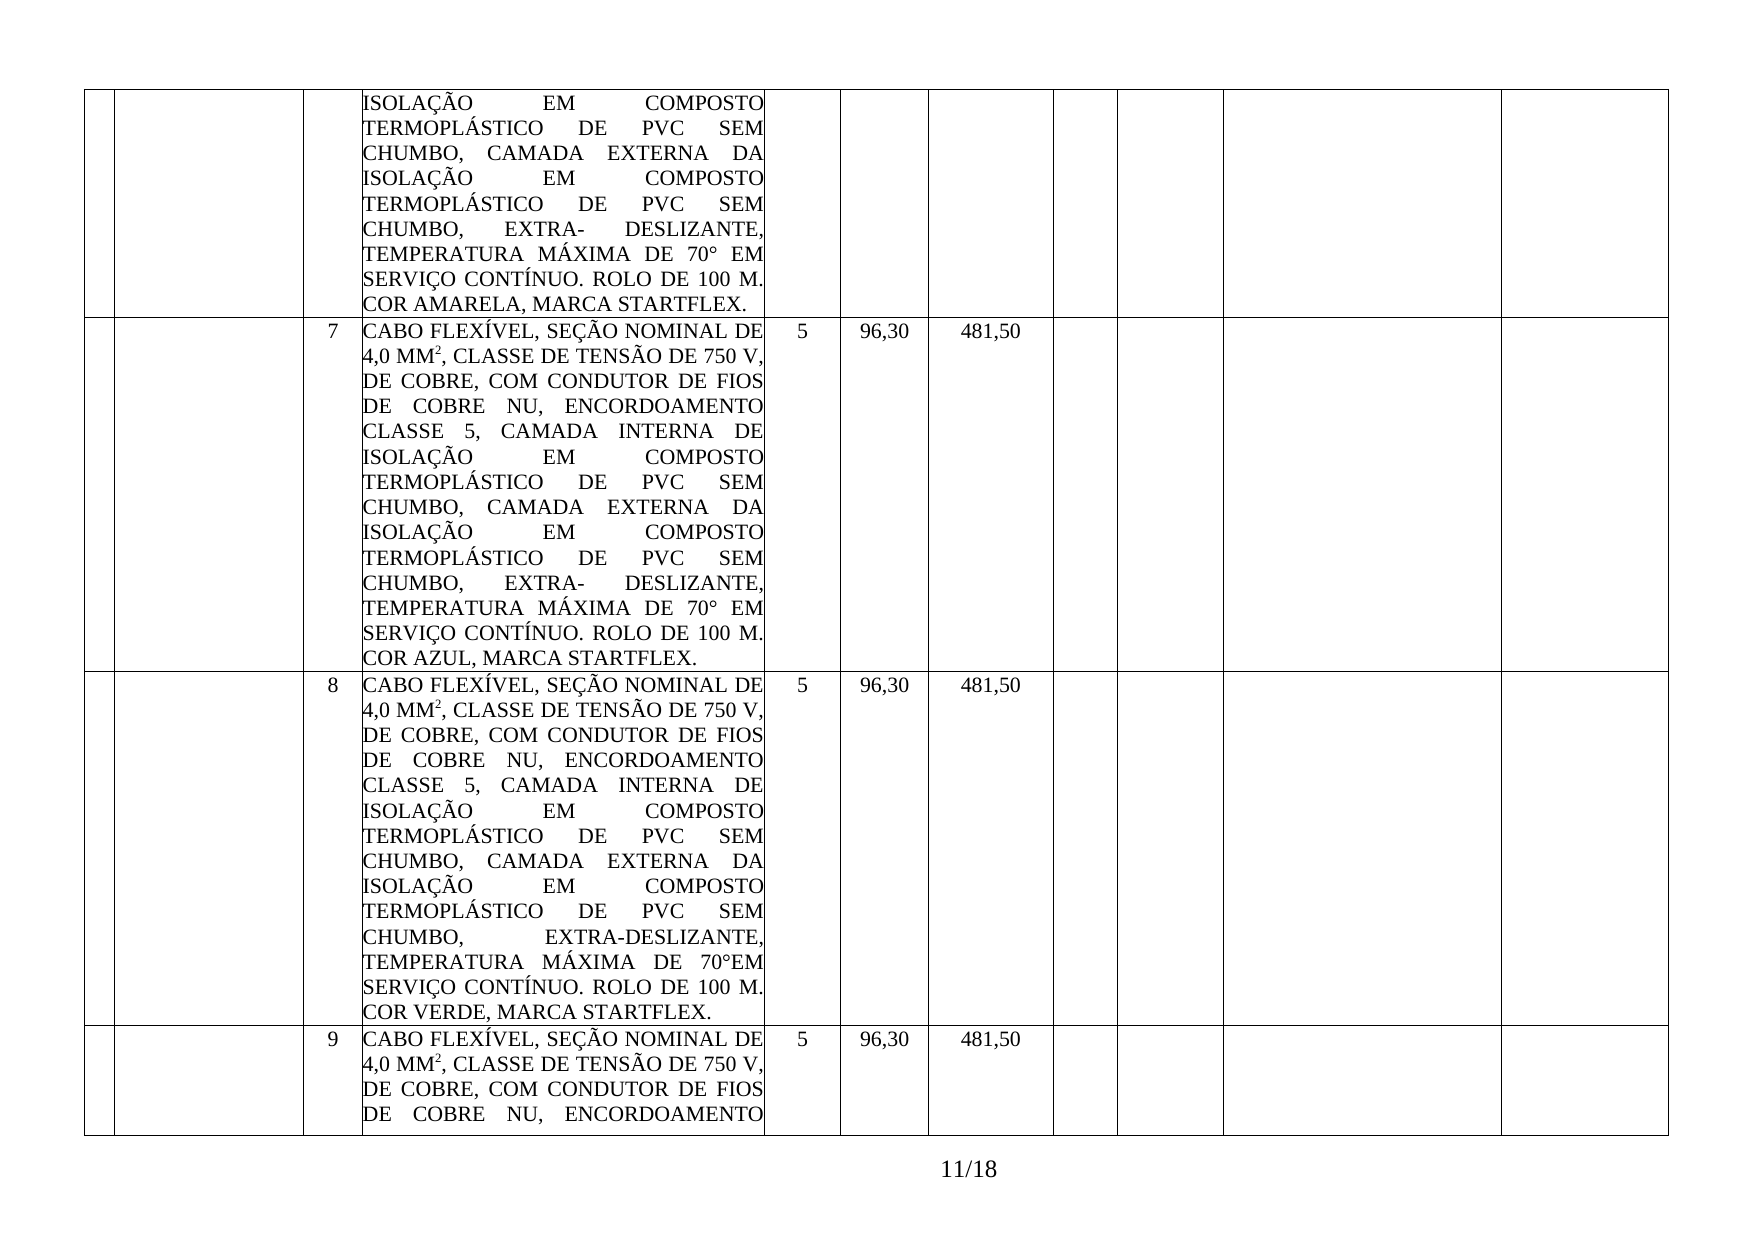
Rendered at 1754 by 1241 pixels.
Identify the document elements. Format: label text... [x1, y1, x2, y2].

table_cell 5 [765, 672, 840, 1024]
table_cell [1224, 318, 1501, 671]
table_cell [1118, 318, 1223, 671]
table_cell [115, 1026, 303, 1135]
table_cell 481,50 [929, 318, 1053, 671]
table_cell 5 [765, 1026, 840, 1135]
table_cell [304, 90, 362, 317]
table_cell 96,30 [841, 318, 928, 671]
table_cell [85, 90, 114, 317]
table_cell [929, 90, 1053, 317]
table_cell [85, 318, 114, 671]
table_cell [1502, 1026, 1668, 1135]
table_cell [1054, 1026, 1117, 1135]
table_cell [1118, 90, 1223, 317]
table_cell [1054, 318, 1117, 671]
table_cell [115, 672, 303, 1024]
table_cell [1224, 90, 1501, 317]
table_cell [1054, 672, 1117, 1024]
table_cell 96,30 [841, 1026, 928, 1135]
table_cell [765, 90, 840, 317]
table_cell 5 [765, 318, 840, 671]
table_cell CABO FLEXÍVEL, SEÇÃO NOMINAL DE 4,0 MM2, CLASSE DE TENSÃO DE 750 V, DE COBRE, COM CONDUTOR DE FIOS DE COBRE NU, ENCORDOAMENTO CLASSE 5, CAMADA INTERNA DE ISOLAÇÃO EM COMPOSTO TERMOPLÁSTICO DE PVC SEM CHUMBO, CAMADA EXTERNA DA ISOLAÇÃO EM COMPOSTO TERMOPLÁSTICO DE PVC SEM CHUMBO, EXTRA-DESLIZANTE, TEMPERATURA MÁXIMA DE 70°EM SERVIÇO CONTÍNUO. ROLO DE 100 M. COR VERDE, MARCA STARTFLEX. [363, 672, 764, 1024]
table_cell 481,50 [929, 1026, 1053, 1135]
table_cell [115, 90, 303, 317]
table_cell ISOLAÇÃO EM COMPOSTO TERMOPLÁSTICO DE PVC SEM CHUMBO, CAMADA EXTERNA DA ISOLAÇÃO EM COMPOSTO TERMOPLÁSTICO DE PVC SEM CHUMBO, EXTRA- DESLIZANTE, TEMPERATURA MÁXIMA DE 70° EM SERVIÇO CONTÍNUO. ROLO DE 100 M. COR AMARELA, MARCA STARTFLEX. [363, 90, 764, 317]
table_cell [85, 1026, 114, 1135]
table_cell CABO FLEXÍVEL, SEÇÃO NOMINAL DE 4,0 MM2, CLASSE DE TENSÃO DE 750 V, DE COBRE, COM CONDUTOR DE FIOS DE COBRE NU, ENCORDOAMENTO [363, 1026, 764, 1135]
table_cell [115, 318, 303, 671]
table_cell [1502, 318, 1668, 671]
table_cell [1502, 672, 1668, 1024]
table_cell 96,30 [841, 672, 928, 1024]
table_cell [1118, 1026, 1223, 1135]
table_cell [1224, 1026, 1501, 1135]
table_cell 481,50 [929, 672, 1053, 1024]
table_cell [1224, 672, 1501, 1024]
table_cell CABO FLEXÍVEL, SEÇÃO NOMINAL DE 4,0 MM2, CLASSE DE TENSÃO DE 750 V, DE COBRE, COM CONDUTOR DE FIOS DE COBRE NU, ENCORDOAMENTO CLASSE 5, CAMADA INTERNA DE ISOLAÇÃO EM COMPOSTO TERMOPLÁSTICO DE PVC SEM CHUMBO, CAMADA EXTERNA DA ISOLAÇÃO EM COMPOSTO TERMOPLÁSTICO DE PVC SEM CHUMBO, EXTRA- DESLIZANTE, TEMPERATURA MÁXIMA DE 70° EM SERVIÇO CONTÍNUO. ROLO DE 100 M. COR AZUL, MARCA STARTFLEX. [363, 318, 764, 671]
table_cell 7 [304, 318, 362, 671]
table_cell [1502, 90, 1668, 317]
table_cell [841, 90, 928, 317]
table_cell [1054, 90, 1117, 317]
table_cell [1118, 672, 1223, 1024]
table_cell 8 [304, 672, 362, 1024]
table_cell [85, 672, 114, 1024]
table_cell 9 [304, 1026, 362, 1135]
